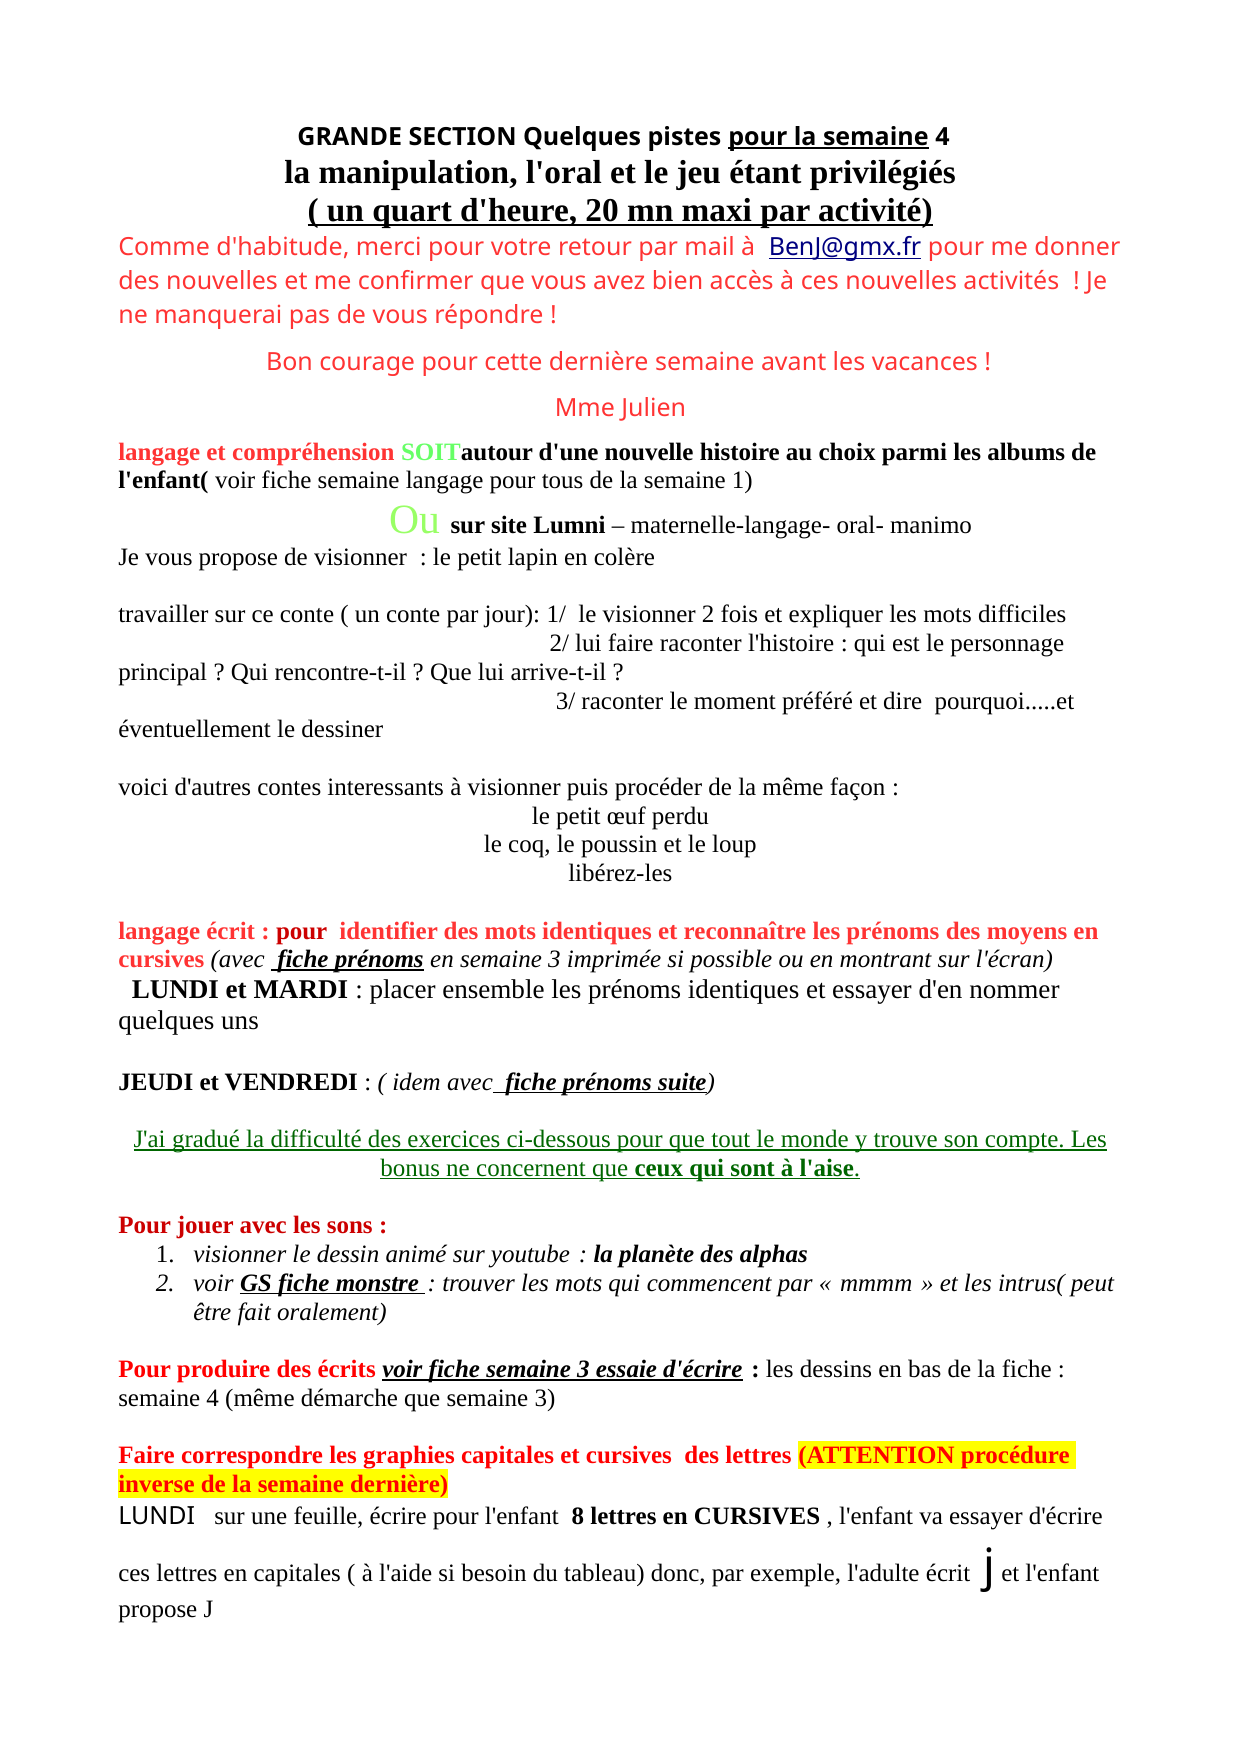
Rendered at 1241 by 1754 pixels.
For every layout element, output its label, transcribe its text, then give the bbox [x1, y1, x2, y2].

text 3/ raconter le moment préféré et dire pourquoi.....et éventuellement le dessiner [118, 686, 1122, 743]
text voici d'autres contes interessants à visionner puis procéder de la même façon : [118, 772, 1122, 801]
text Comme d'habitude, merci pour votre retour par mail à BenJ@gmx.fr pour me donner des nouvelles et me confirmer que vous avez bien accès à ces nouvelles activités ! Je ne manquerai pas de vous répondre ! [118, 229, 1122, 331]
text J'ai gradué la difficulté des exercices ci-dessous pour que tout le monde y trouve son compte. Les bonus ne concernent que ceux qui sont à l'aise. [118, 1124, 1122, 1182]
text GRANDE SECTION Quelques pistes pour la semaine 4 [118, 118, 1122, 152]
text le coq, le poussin et le loup [118, 829, 1122, 858]
text libérez-les [118, 858, 1122, 887]
text ( un quart d'heure, 20 mn maxi par activité) [118, 191, 1122, 229]
text 2/ lui faire raconter l'histoire : qui est le personnage principal ? Qui rencontre-t-il ? Que lui arrive-t-il ? [118, 628, 1122, 686]
text le petit œuf perdu [118, 801, 1122, 829]
text travailler sur ce conte ( un conte par jour): 1/ le visionner 2 fois et expliquer les mots difficiles [118, 599, 1122, 628]
text Bon courage pour cette dernière semaine avant les vacances ! [118, 343, 1122, 378]
list visionner le dessin animé sur youtube : la planète des alphas [156, 1239, 1122, 1268]
text Pour jouer avec les sons : [118, 1211, 1122, 1239]
text JEUDI et VENDREDI : ( idem avec fiche prénoms suite) [118, 1067, 1122, 1096]
text Je vous propose de visionner : le petit lapin en colère [118, 542, 1122, 571]
text langage écrit : pour identifier des mots identiques et reconnaître les prénoms des moyens en cursives (avec fiche prénoms en semaine 3 imprimée si possible ou en montrant sur l'écran) [118, 916, 1122, 973]
text Pour produire des écrits voir fiche semaine 3 essaie d'écrire : les dessins en bas de la fiche : semaine 4 (même démarche que semaine 3) [118, 1354, 1122, 1412]
text LUNDI et MARDI : placer ensemble les prénoms identiques et essayer d'en nommer quelques uns [118, 973, 1122, 1036]
text LUNDI sur une feuille, écrire pour l'enfant 8 lettres en CURSIVES , l'enfant va essayer d'écrire ces lettres en capitales ( à l'aide si besoin du tableau) donc, par exemple, l'adulte écrit j et l'enfant propose J [118, 1498, 1122, 1623]
text Mme Julien [118, 390, 1122, 424]
text langage et compréhension SOITautour d'une nouvelle histoire au choix parmi les albums de l'enfant( voir fiche semaine langage pour tous de la semaine 1) [118, 437, 1122, 494]
list voir GS fiche monstre : trouver les mots qui commencent par « mmmm » et les intrus( peut être fait oralement) [156, 1268, 1122, 1326]
text Faire correspondre les graphies capitales et cursives des lettres (ATTENTION procédure inverse de la semaine dernière) [118, 1441, 1122, 1498]
text la manipulation, l'oral et le jeu étant privilégiés [118, 152, 1122, 191]
text Ou sur site Lumni – maternelle-langage- oral- manimo [118, 494, 1122, 542]
